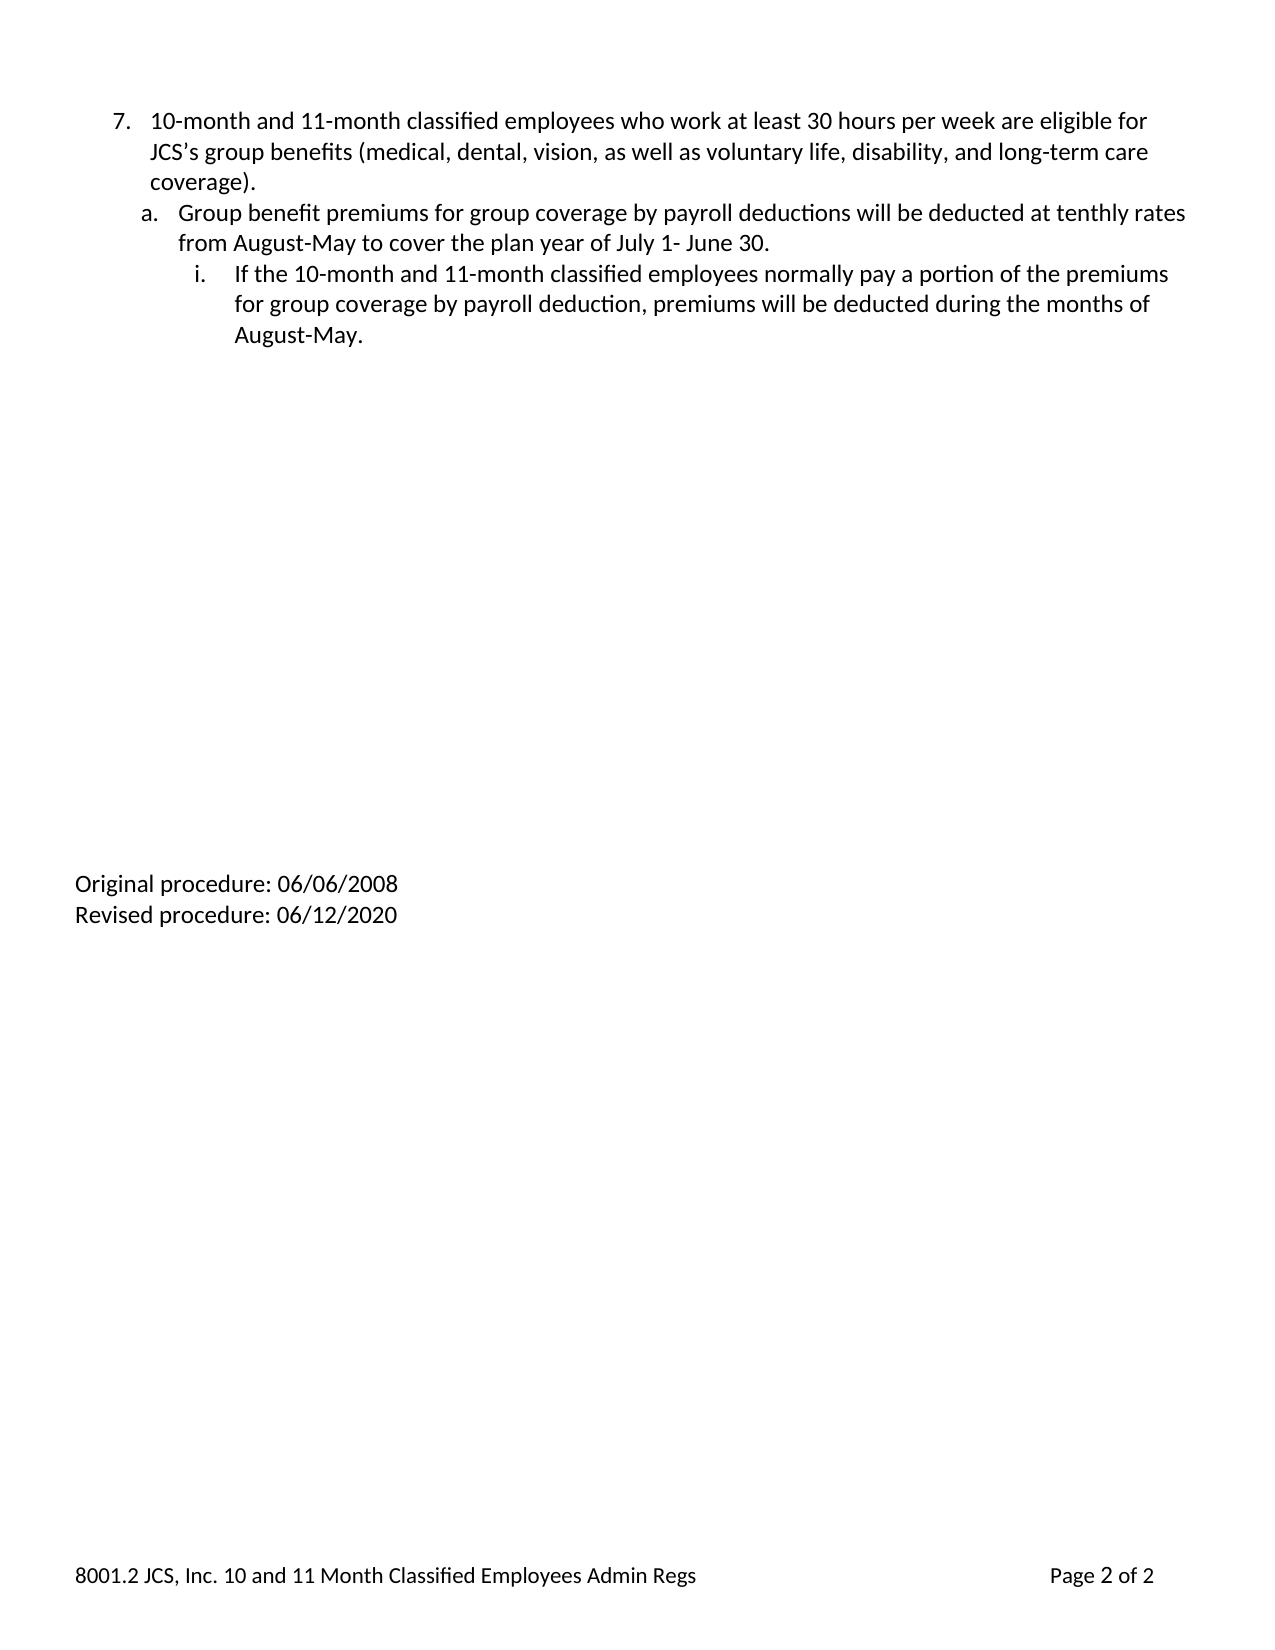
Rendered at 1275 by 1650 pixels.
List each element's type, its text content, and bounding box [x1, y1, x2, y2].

text Revised procedure: 06/12/2020 [75, 899, 1200, 960]
list 10-month and 11-month classified employees who work at least 30 hours per week are eligible for JCS’s group benefits (medical, dental, vision, as well as voluntary life, disability, and long-term care coverage). [112, 106, 1200, 197]
list Group benefit premiums for group coverage by payroll deductions will be deducted at tenthly rates from August-May to cover the plan year of July 1- June 30. [141, 197, 1200, 258]
text Original procedure: 06/06/2008 [75, 868, 1200, 899]
list If the 10-month and 11-month classified employees normally pay a portion of the premiums for group coverage by payroll deduction, premiums will be deducted during the months of August-May. [206, 258, 1200, 350]
